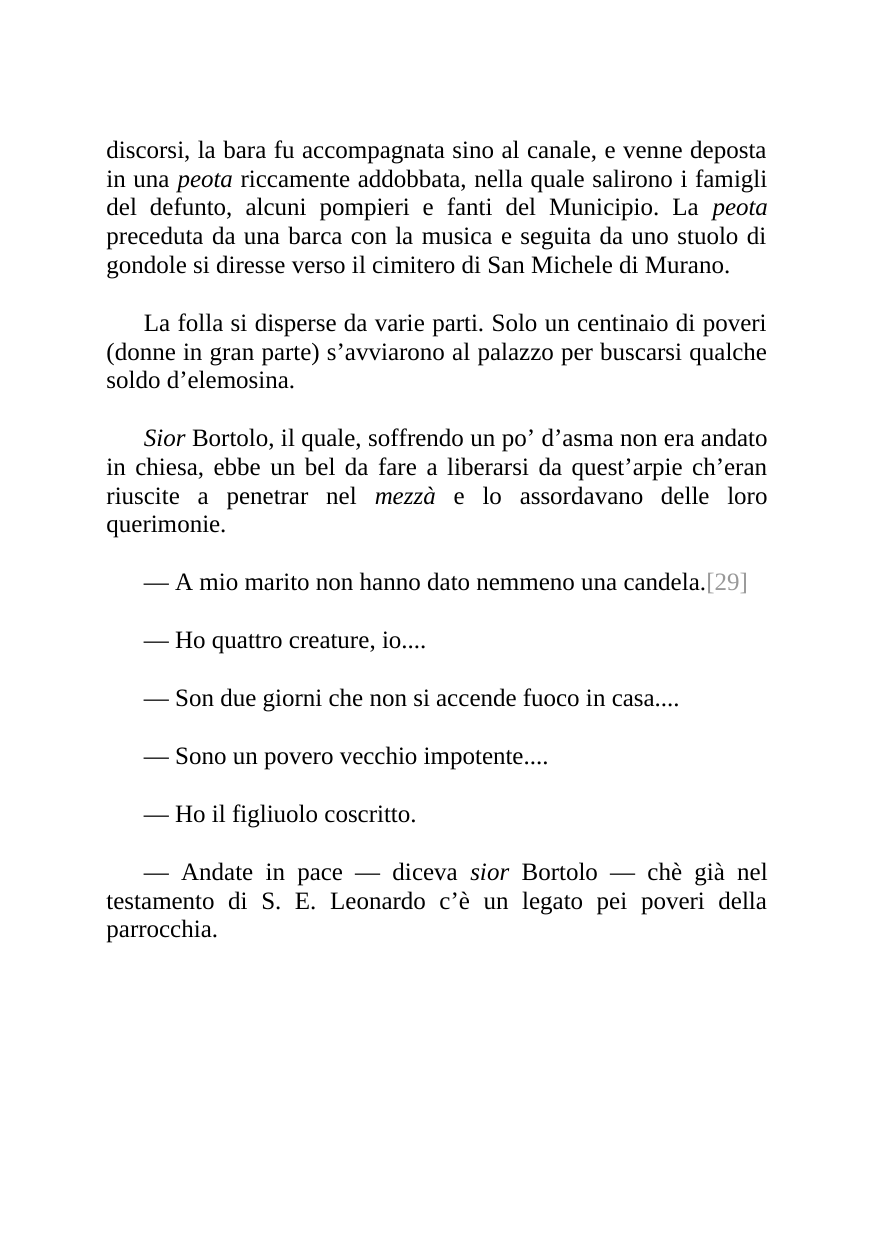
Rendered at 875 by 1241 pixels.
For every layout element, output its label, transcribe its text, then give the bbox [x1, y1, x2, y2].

text La folla si disperse da varie parti. Solo un centinaio di poveri (donne in gran parte) s’avviarono al palazzo per buscarsi qualche soldo d’elemosina. [106, 308, 768, 394]
text discorsi, la bara fu accompagnata sino al canale, e venne deposta in una peota riccamente addobbata, nella quale salirono i famigli del defunto, alcuni pompieri e fanti del Municipio. La peota preceduta da una barca con la musica e seguita da uno stuolo di gondole si diresse verso il cimitero di San Michele di Murano. [106, 135, 768, 279]
text — A mio marito non hanno dato nemmeno una candela.[29] [106, 567, 768, 596]
text Sior Bortolo, il quale, soffrendo un po’ d’asma non era andato in chiesa, ebbe un bel da fare a liberarsi da quest’arpie ch’eran riuscite a penetrar nel mezzà e lo assordavano delle loro querimonie. [106, 423, 768, 538]
text — Ho il figliuolo coscritto. [106, 799, 768, 828]
text — Sono un povero vecchio impotente.... [106, 741, 768, 770]
text — Andate in pace — diceva sior Bortolo — chè già nel testamento di S. E. Leonardo c’è un legato pei poveri della parrocchia. [106, 857, 768, 943]
text — Ho quattro creature, io.... [106, 625, 768, 654]
text — Son due giorni che non si accende fuoco in casa.... [106, 683, 768, 712]
